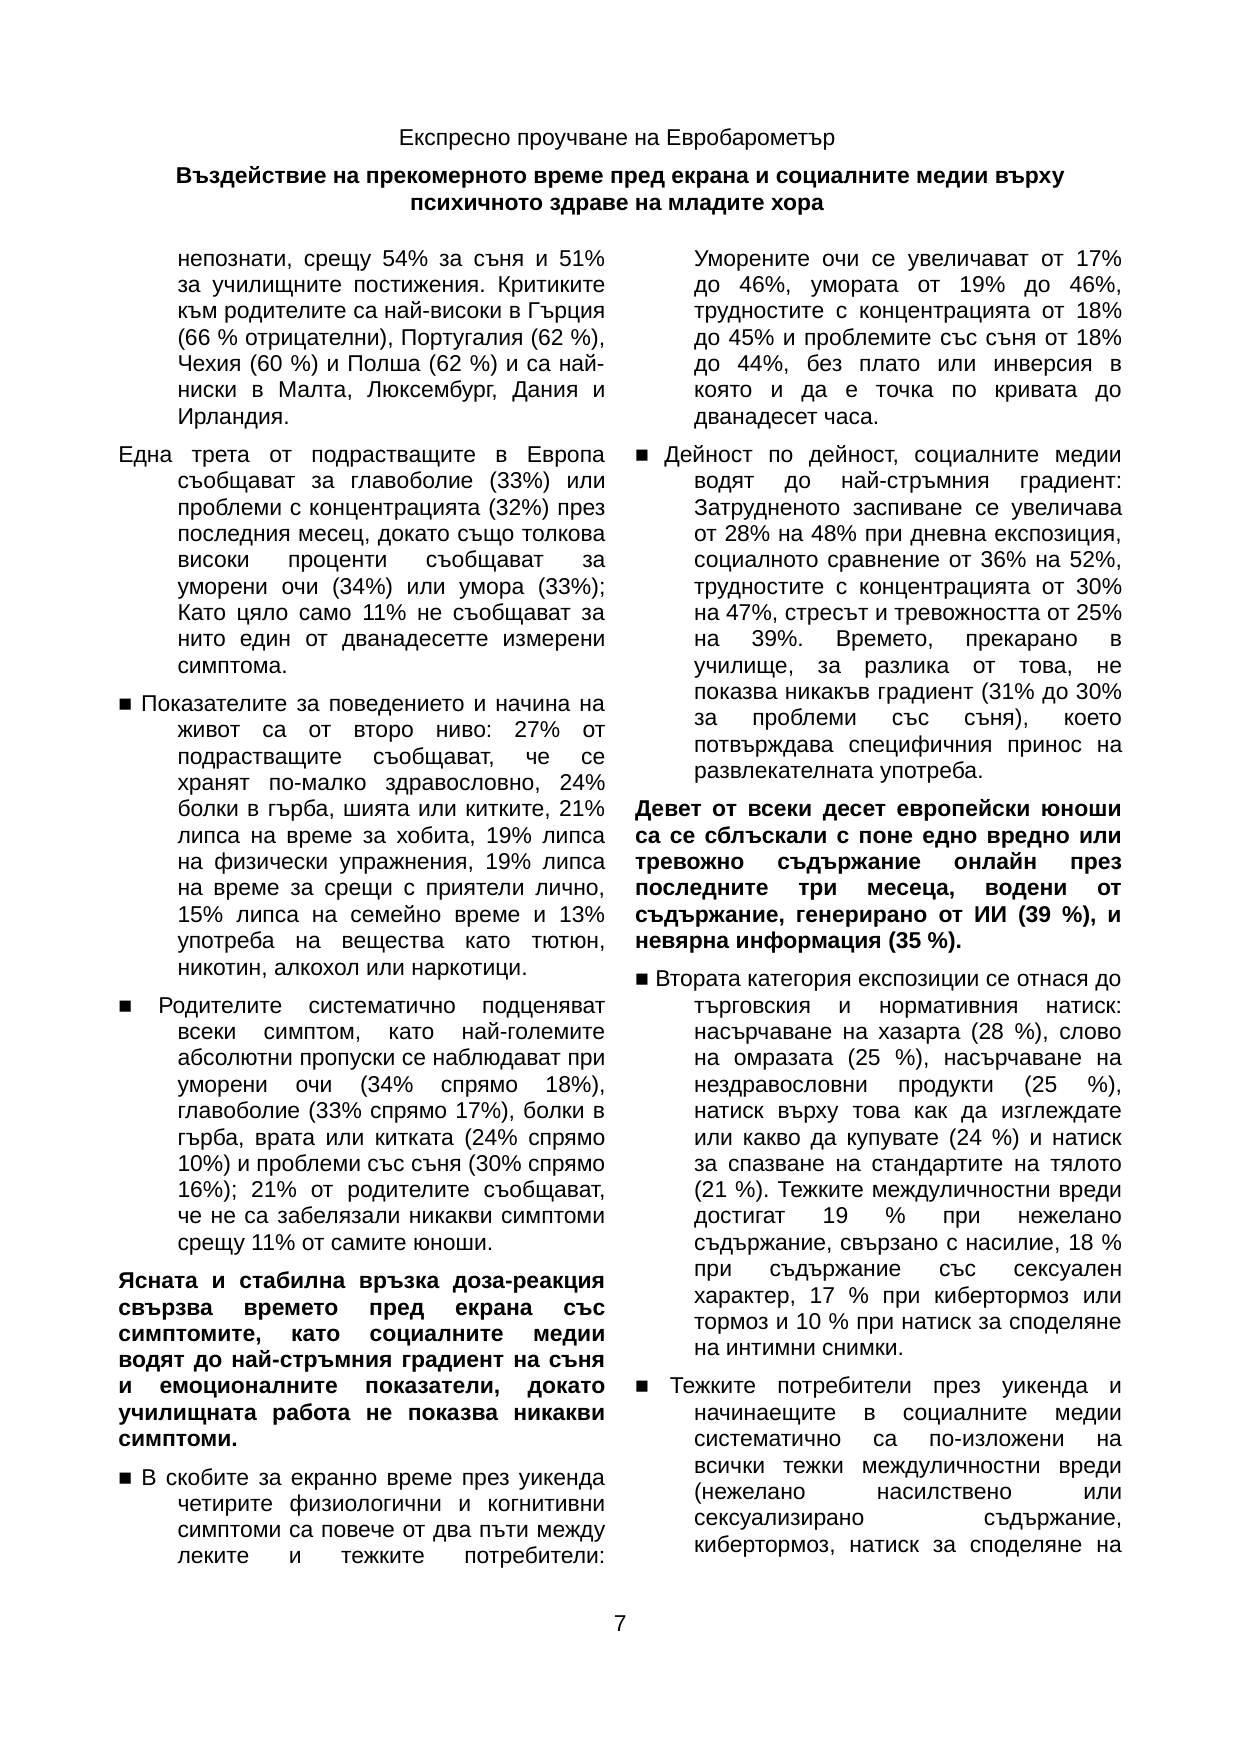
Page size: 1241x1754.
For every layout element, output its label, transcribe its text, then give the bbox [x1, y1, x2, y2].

text ■ Втората категория експозиции се отнася до търговския и нормативния натиск: насърчаване на хазарта (28 %), слово на омразата (25 %), насърчаване на нездравословни продукти (25 %), натиск върху това как да изглеждате или какво да купувате (24 %) и натиск за спазване на стандартите на тялото (21 %). Тежките междуличностни вреди достигат 19 % при нежелано съдържание, свързано с насилие, 18 % при съдържание със сексуален характер, 17 % при кибертормоз или тормоз и 10 % при натиск за споделяне на интимни снимки. [635, 965, 1122, 1361]
text Девет от всеки десет европейски юноши са се сблъскали с поне едно вредно или тревожно съдържание онлайн през последните три месеца, водени от съдържание, генерирано от ИИ (39 %), и невярна информация (35 %). [635, 795, 1122, 953]
text Уморените очи се увеличават от 17% до 46%, умората от 19% до 46%, трудностите с концентрацията от 18% до 45% и проблемите със съня от 18% до 44%, без плато или инверсия в която и да е точка по кривата до дванадесет часа. [635, 244, 1122, 429]
text Една трета от подрастващите в Европа съобщават за главоболие (33%) или проблеми с концентрацията (32%) през последния месец, докато също толкова високи проценти съобщават за уморени очи (34%) или умора (33%); Като цяло само 11% не съобщават за нито един от дванадесетте измерени симптома. [118, 441, 605, 678]
text ■ Показателите за поведението и начина на живот са от второ ниво: 27% от подрастващите съобщават, че се хранят по-малко здравословно, 24% болки в гърба, шията или китките, 21% липса на време за хобита, 19% липса на физически упражнения, 19% липса на време за срещи с приятели лично, 15% липса на семейно време и 13% употреба на вещества като тютюн, никотин, алкохол или наркотици. [118, 690, 605, 980]
text ■ В скобите за екранно време през уикенда четирите физиологични и когнитивни симптоми са повече от два пъти между леките и тежките потребители: [118, 1463, 605, 1569]
text ■ Родителите систематично подценяват всеки симптом, като най-големите абсолютни пропуски се наблюдават при уморени очи (34% спрямо 18%), главоболие (33% спрямо 17%), болки в гърба, врата или китката (24% спрямо 10%) и проблеми със съня (30% спрямо 16%); 21% от родителите съобщават, че не са забелязали никакви симптоми срещу 11% от самите юноши. [118, 992, 605, 1255]
text ■ Тежките потребители през уикенда и начинаещите в социалните медии систематично са по-изложени на всички тежки междуличностни вреди (нежелано насилствено или сексуализирано съдържание, кибертормоз, натиск за споделяне на [635, 1372, 1122, 1557]
text непознати, срещу 54% за съня и 51% за училищните постижения. Критиките към родителите са най-високи в Гърция (66 % отрицателни), Португалия (62 %), Чехия (60 %) и Полша (62 %) и са най-ниски в Малта, Люксембург, Дания и Ирландия. [118, 244, 605, 429]
text Ясната и стабилна връзка доза-реакция свързва времето пред екрана със симптомите, като социалните медии водят до най-стръмния градиент на съня и емоционалните показатели, докато училищната работа не показва никакви симптоми. [118, 1267, 605, 1452]
text ■ Дейност по дейност, социалните медии водят до най-стръмния градиент: Затрудненото заспиване се увеличава от 28% на 48% при дневна експозиция, социалното сравнение от 36% на 52%, трудностите с концентрацията от 30% на 47%, стресът и тревожността от 25% на 39%. Времето, прекарано в училище, за разлика от това, не показва никакъв градиент (31% до 30% за проблеми със съня), което потвърждава специфичния принос на развлекателната употреба. [635, 441, 1122, 783]
